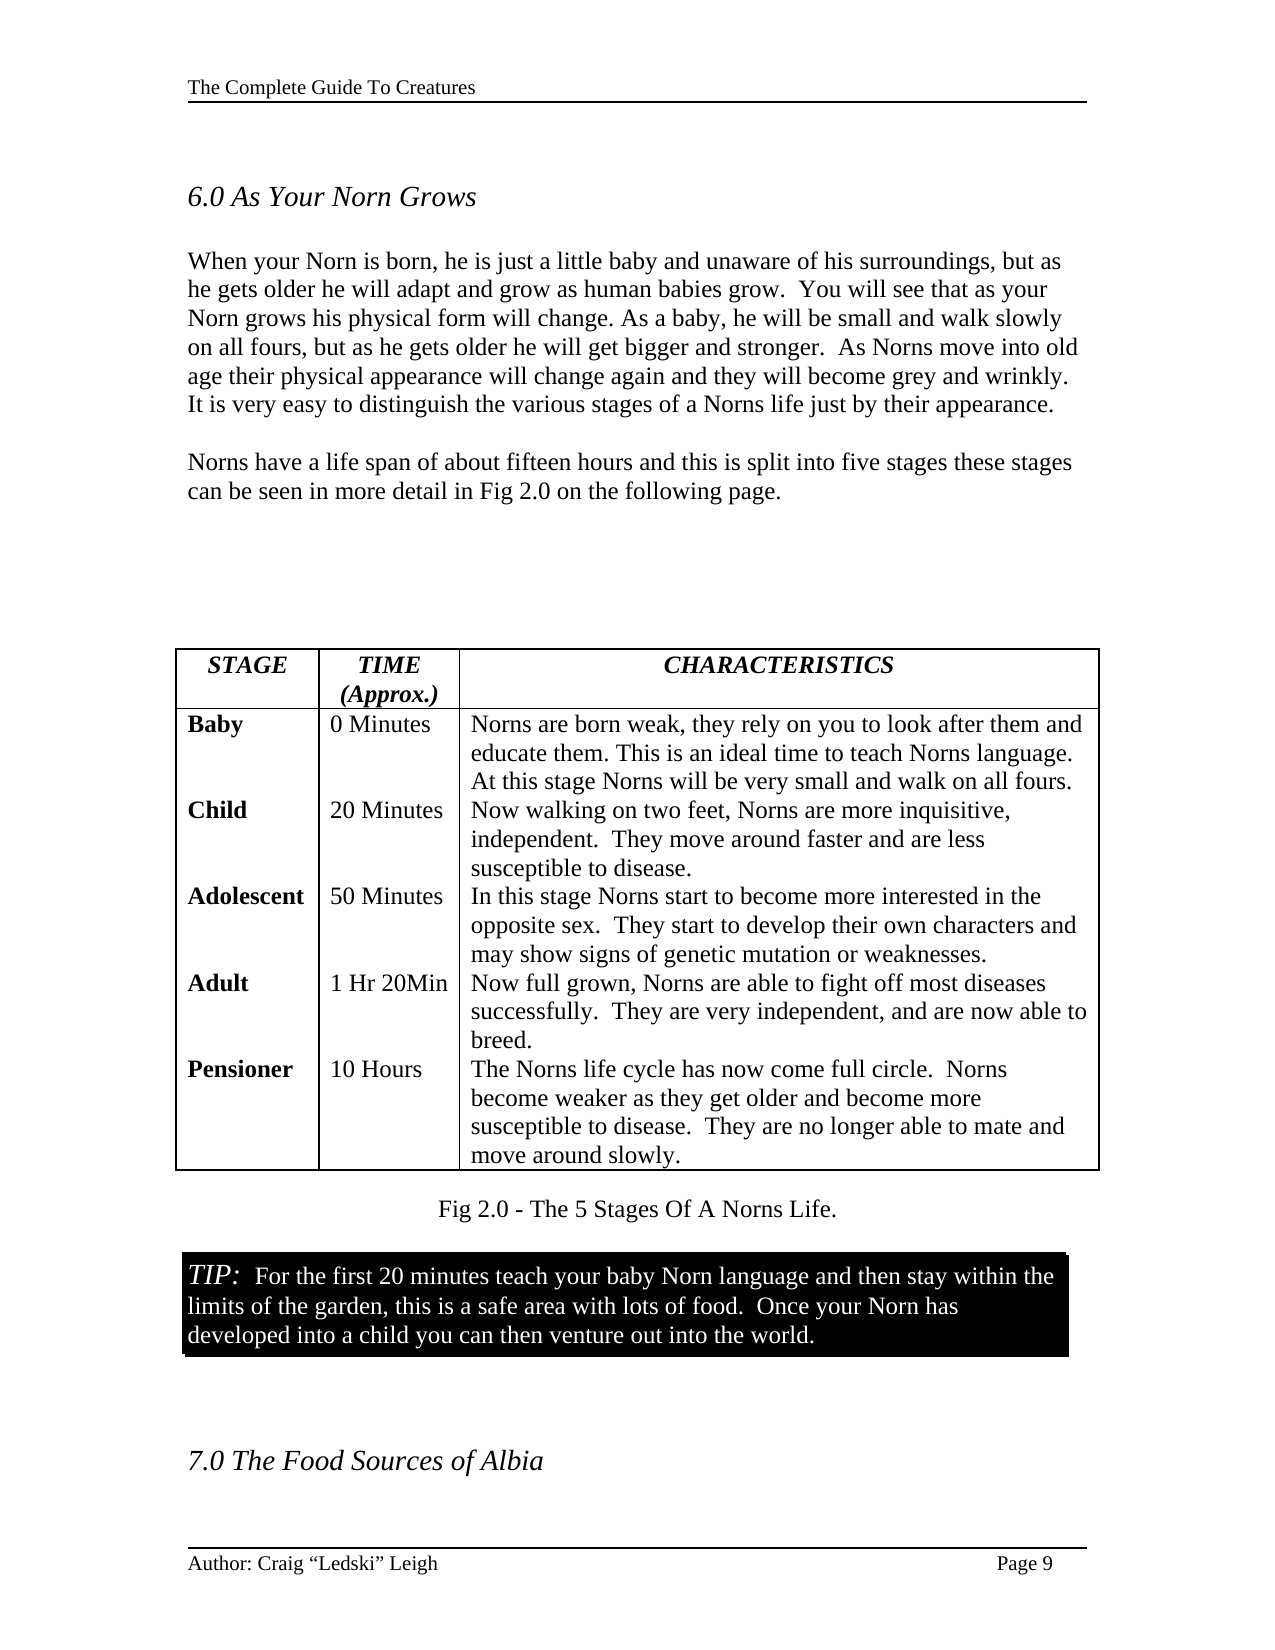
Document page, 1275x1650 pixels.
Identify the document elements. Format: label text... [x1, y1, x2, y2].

table_cell In this stage Norns start to become more interested in the opposite sex. They start to develop their own characters and may show signs of genetic mutation or weaknesses. [460, 881, 1098, 968]
table_cell 50 Minutes [320, 881, 459, 968]
table_header TIME (Approx.) [320, 650, 459, 707]
text Norns have a life span of about fifteen hours and this is split into five stages these stages can be seen in more detail in Fig 2.0 on the following page. [187, 447, 1087, 504]
table_cell Adult [177, 968, 318, 1054]
table_cell Child [177, 795, 318, 881]
table_cell 20 Minutes [320, 795, 459, 881]
table_cell Pensioner [177, 1054, 318, 1169]
table_cell Now full grown, Norns are able to fight off most diseases successfully. They are very independent, and are now able to breed. [460, 968, 1098, 1054]
table_cell The Norns life cycle has now come full circle. Norns become weaker as they get older and become more susceptible to disease. They are no longer able to mate and move around slowly. [460, 1054, 1098, 1169]
table_cell 1 Hr 20Min [320, 968, 459, 1054]
table_cell 0 Minutes [320, 709, 459, 795]
text Fig 2.0 - The 5 Stages Of A Norns Life. [187, 1194, 1087, 1223]
table_cell Norns are born weak, they rely on you to look after them and educate them. This is an ideal time to teach Norns language. At this stage Norns will be very small and walk on all fours. [460, 709, 1098, 795]
text When your Norn is born, he is just a little baby and unaware of his surroundings, but as he gets older he will adapt and grow as human babies grow. You will see that as your Norn grows his physical form will change. As a baby, he will be small and walk slowly on all fours, but as he gets older he will get bigger and stronger. As Norns move into old age their physical appearance will change again and they will become grey and wrinkly. It is very easy to distinguish the various stages of a Norns life just by their appearance. [187, 246, 1087, 418]
table_cell 10 Hours [320, 1054, 459, 1169]
table_header STAGE [177, 650, 318, 707]
table_cell Adolescent [177, 881, 318, 968]
table_header CHARACTERISTICS [460, 650, 1098, 707]
table_cell Baby [177, 709, 318, 795]
list As Your Norn Grows [187, 179, 1087, 212]
list The Food Sources of Albia [187, 1443, 1087, 1477]
table_cell Now walking on two feet, Norns are more inquisitive, independent. They move around faster and are less susceptible to disease. [460, 795, 1098, 881]
